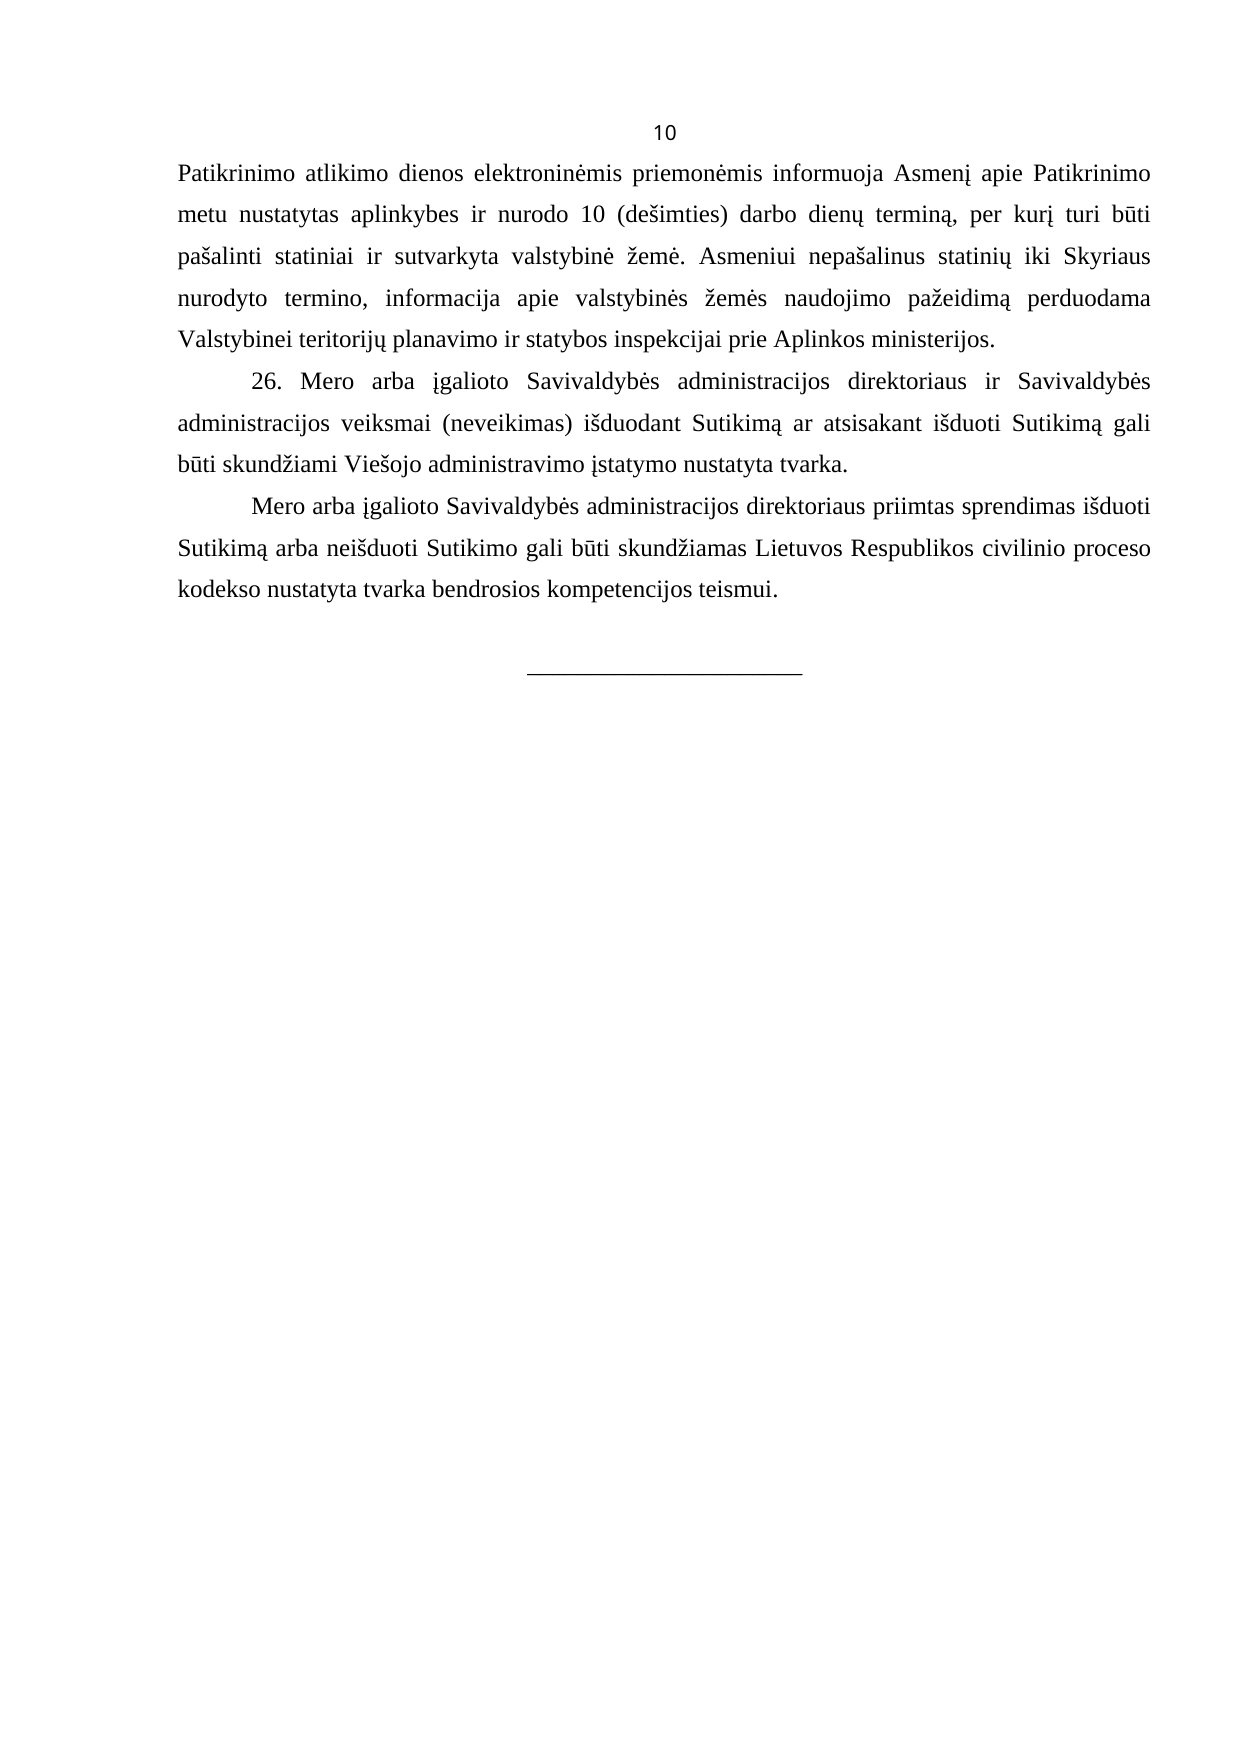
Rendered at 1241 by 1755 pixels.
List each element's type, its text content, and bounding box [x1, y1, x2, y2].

text 26. Mero arba įgalioto Savivaldybės administracijos direktoriaus ir Savivaldybės administracijos veiksmai (neveikimas) išduodant Sutikimą ar atsisakant išduoti Sutikimą gali būti skundžiami Viešojo administravimo įstatymo nustatyta tvarka. [177, 356, 1152, 481]
text Patikrinimo atlikimo dienos elektroninėmis priemonėmis informuoja Asmenį apie Patikrinimo metu nustatytas aplinkybes ir nurodo 10 (dešimties) darbo dienų terminą, per kurį turi būti pašalinti statiniai ir sutvarkyta valstybinė žemė. Asmeniui nepašalinus statinių iki Skyriaus nurodyto termino, informacija apie valstybinės žemės naudojimo pažeidimą perduodama Valstybinei teritorijų planavimo ir statybos inspekcijai prie Aplinkos ministerijos. [177, 148, 1152, 356]
text Mero arba įgalioto Savivaldybės administracijos direktoriaus priimtas sprendimas išduoti Sutikimą arba neišduoti Sutikimo gali būti skundžiamas Lietuvos Respublikos civilinio proceso kodekso nustatyta tvarka bendrosios kompetencijos teismui. [177, 481, 1152, 606]
text ______________________ [177, 649, 1152, 678]
